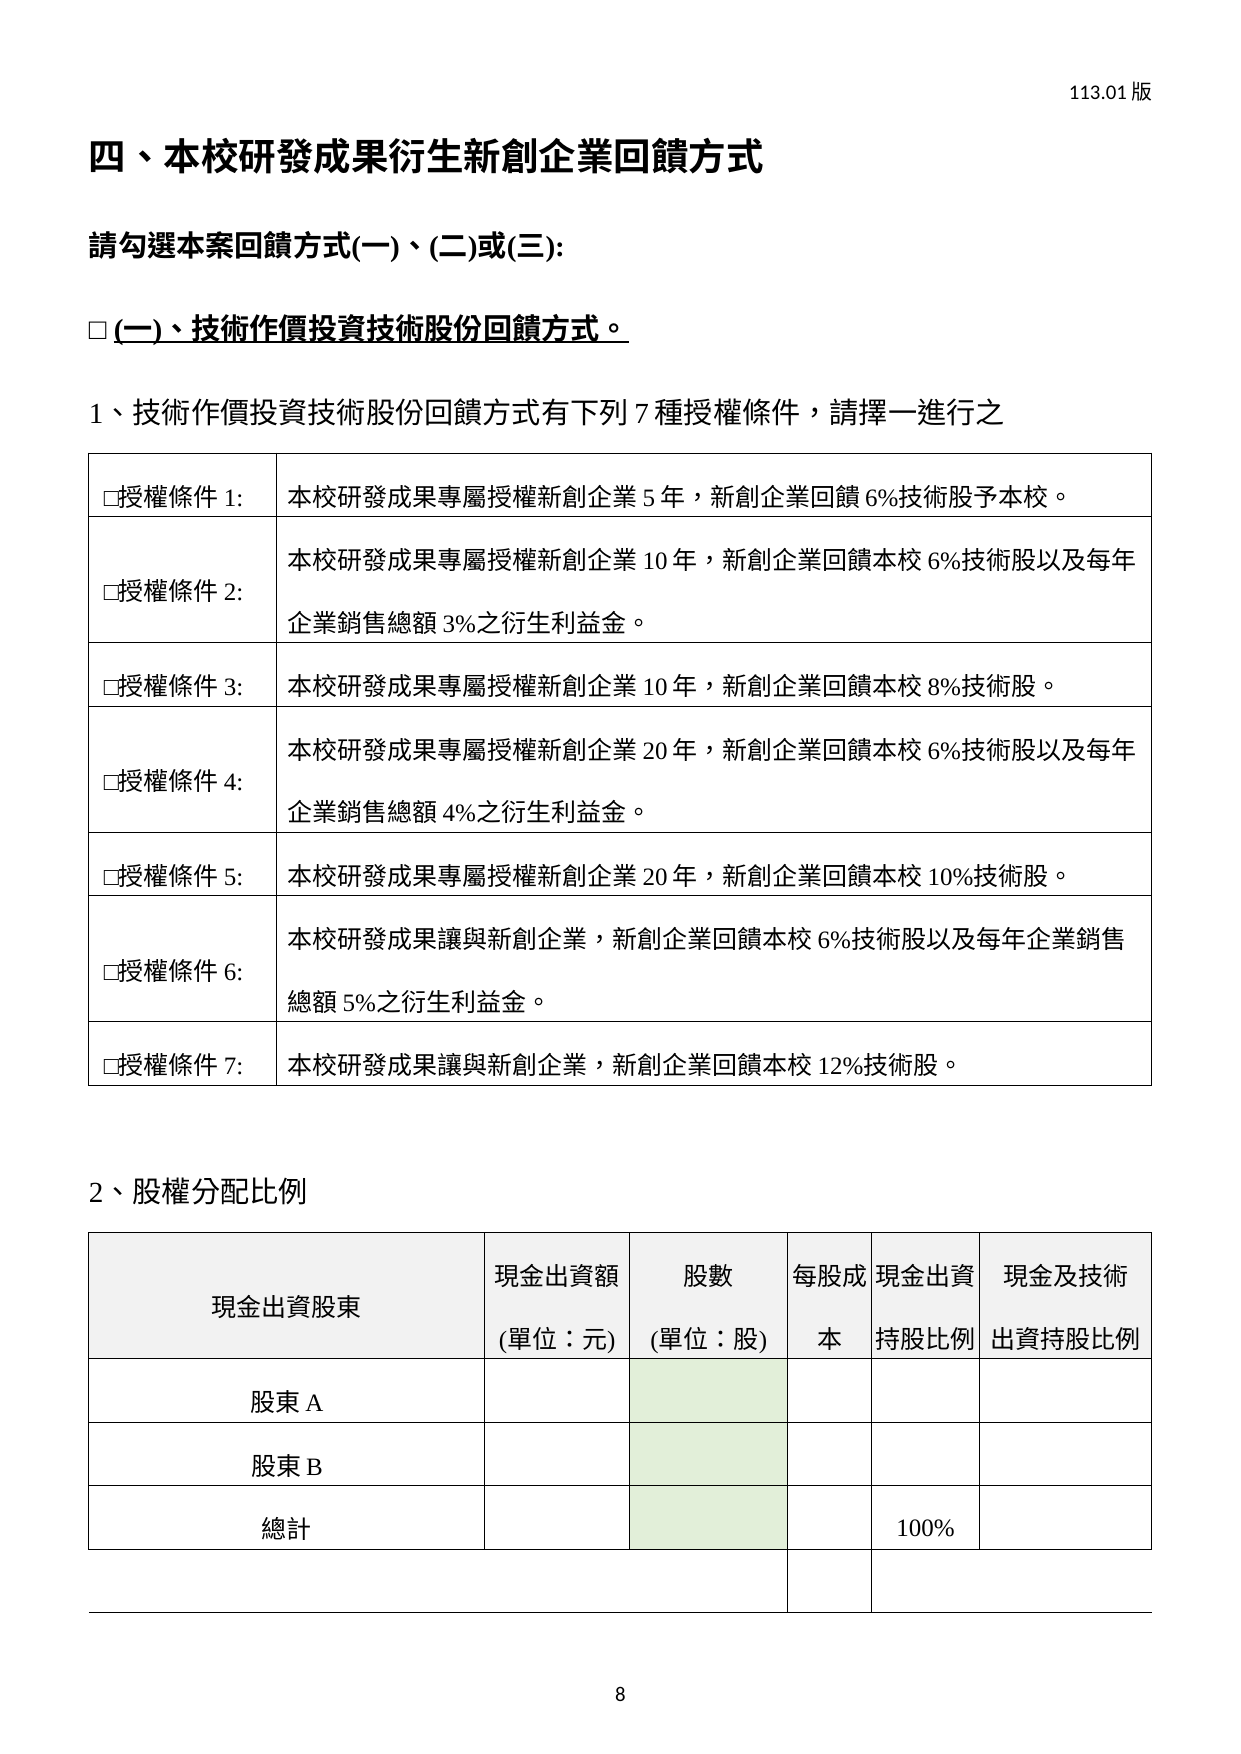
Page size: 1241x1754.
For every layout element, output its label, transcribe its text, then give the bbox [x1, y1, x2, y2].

table_cell □授權條件4: [89, 707, 276, 832]
table_cell [788, 1550, 871, 1612]
table_header 本校研發成果專屬授權新創企業5年，新創企業回饋6%技術股予本校。 [277, 454, 1151, 516]
table_cell [485, 1550, 629, 1612]
table_cell [630, 1423, 787, 1485]
table_cell □授權條件5: [89, 833, 276, 895]
table_cell [788, 1423, 871, 1485]
table_header 現金出資股東 [89, 1233, 484, 1358]
table_cell □授權條件7: [89, 1022, 276, 1085]
table_header 現金出資 持股比例 [872, 1233, 979, 1358]
text 1、技術作價投資技術股份回饋方式有下列7種授權條件，請擇一進行之 [89, 369, 1152, 431]
text 請勾選本案回饋方式(一)、(二)或(三): [89, 202, 1152, 264]
table_header □授權條件1: [89, 454, 276, 516]
table_header 股數 (單位：股) [630, 1233, 787, 1358]
table_cell [980, 1423, 1151, 1485]
table_header 現金出資額 (單位：元) [485, 1233, 629, 1358]
table_cell 股東B [89, 1423, 484, 1485]
text 2、股權分配比例 [89, 1148, 1152, 1211]
table_cell □授權條件3: [89, 643, 276, 706]
table_cell 總計 [89, 1486, 484, 1549]
table_cell [630, 1359, 787, 1422]
table_cell [872, 1550, 979, 1612]
table_cell [788, 1486, 871, 1549]
table_cell 本校研發成果專屬授權新創企業10年，新創企業回饋本校8%技術股。 [277, 643, 1151, 706]
table_cell □授權條件2: [89, 517, 276, 642]
table_cell [629, 1550, 787, 1612]
table_cell 本校研發成果專屬授權新創企業10年，新創企業回饋本校6%技術股以及每年企業銷售總額3%之衍生利益金。 [277, 517, 1151, 642]
table_cell [89, 1550, 485, 1612]
table_cell 本校研發成果讓與新創企業，新創企業回饋本校12%技術股。 [277, 1022, 1151, 1085]
table_cell 股東A [89, 1359, 484, 1422]
table_header 現金及技術 出資持股比例 [980, 1233, 1151, 1358]
table_cell [485, 1486, 629, 1549]
table_cell □授權條件6: [89, 896, 276, 1021]
table_cell [788, 1359, 871, 1422]
table_cell 本校研發成果專屬授權新創企業20年，新創企業回饋本校10%技術股。 [277, 833, 1151, 895]
table_cell [485, 1359, 629, 1422]
table_cell [980, 1359, 1151, 1422]
table_cell 本校研發成果讓與新創企業，新創企業回饋本校6%技術股以及每年企業銷售總額5%之衍生利益金。 [277, 896, 1151, 1021]
table_cell [485, 1423, 629, 1485]
table_cell [980, 1486, 1151, 1549]
table_cell [979, 1550, 1152, 1612]
table_cell [872, 1423, 979, 1485]
table_cell 100% [872, 1486, 979, 1549]
text □ (一)、技術作價投資技術股份回饋方式。 [89, 285, 1152, 348]
text 四、本校研發成果衍生新創企業回饋方式 [89, 112, 1152, 174]
table_cell [630, 1486, 787, 1549]
table_cell [872, 1359, 979, 1422]
table_cell 本校研發成果專屬授權新創企業20年，新創企業回饋本校6%技術股以及每年企業銷售總額4%之衍生利益金。 [277, 707, 1151, 832]
table_header 每股成本 [788, 1233, 871, 1358]
